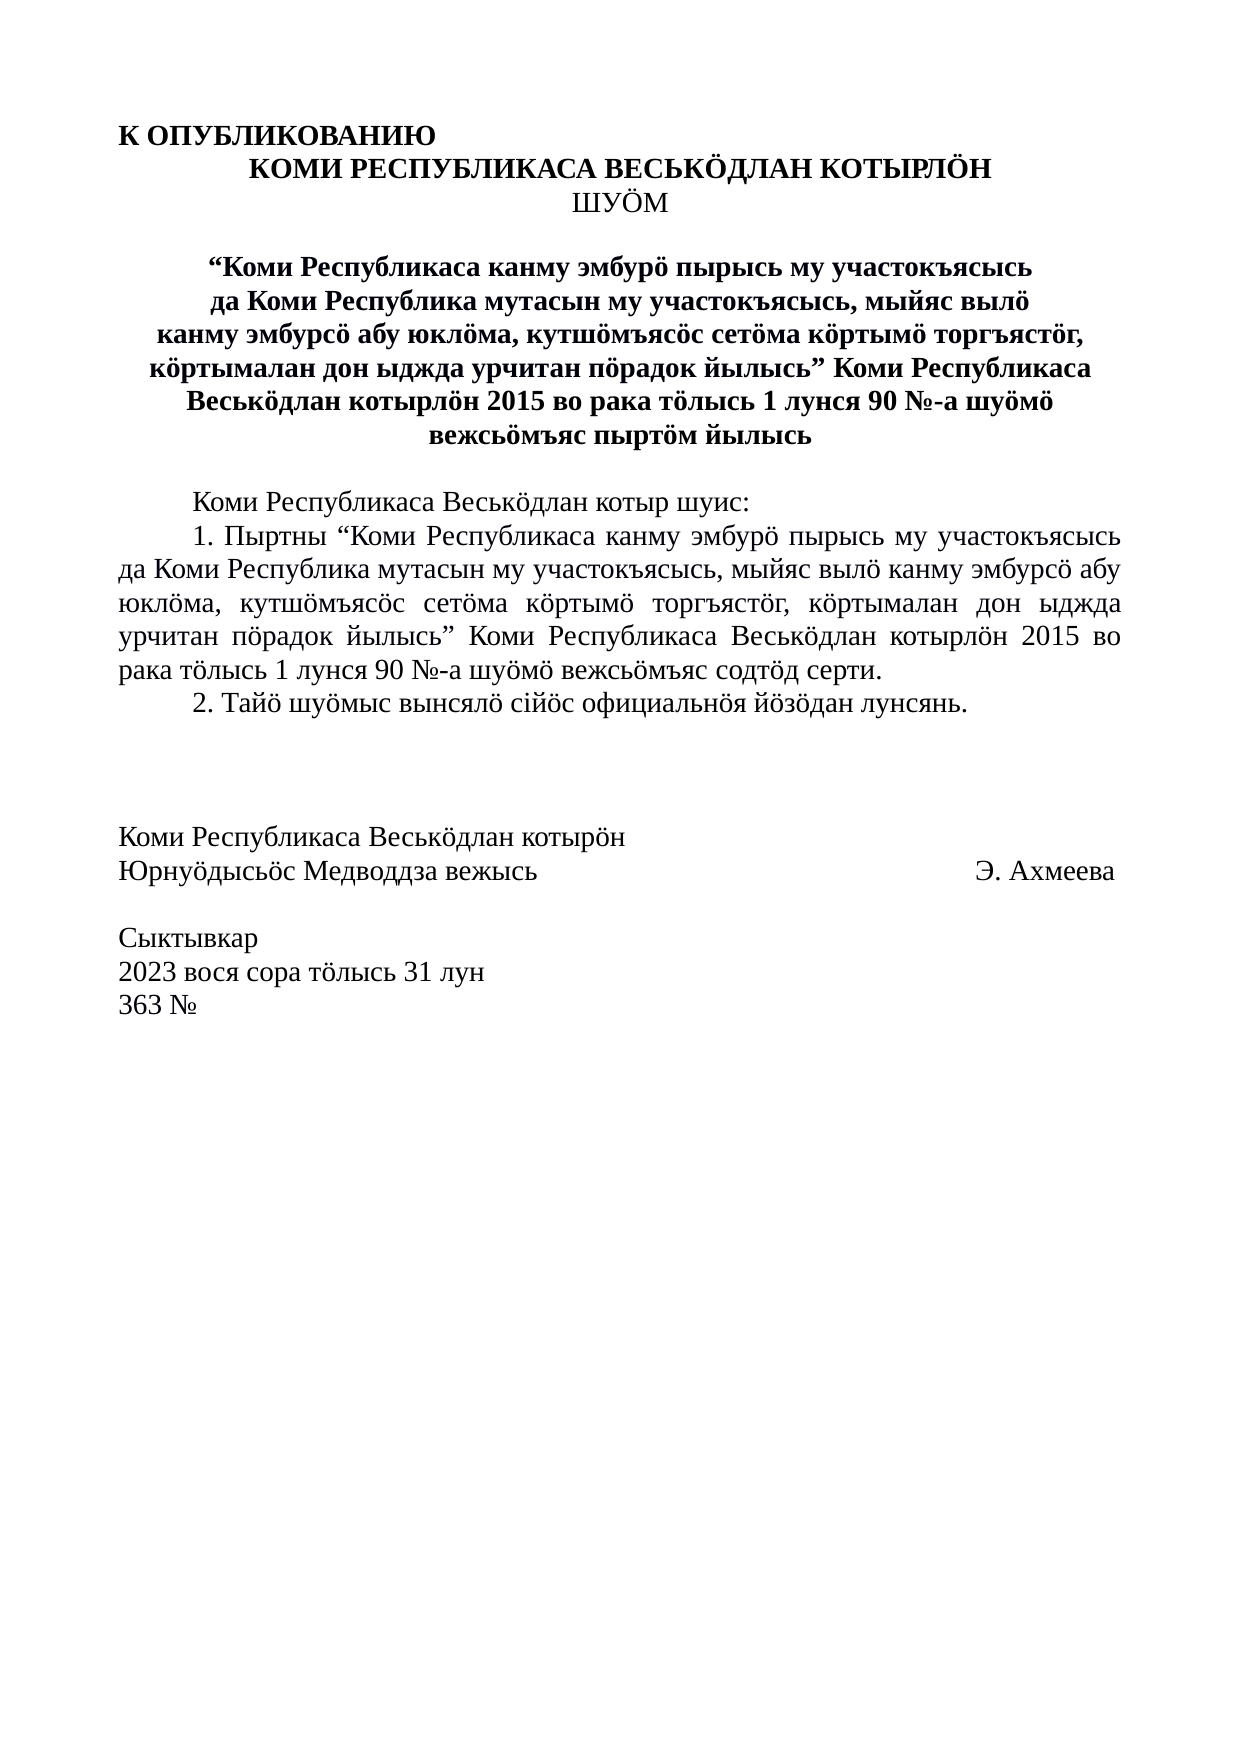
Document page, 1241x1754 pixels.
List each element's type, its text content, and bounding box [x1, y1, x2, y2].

text 363 № [118, 987, 1122, 1021]
text Сыктывкар [118, 920, 1122, 954]
text канму эмбурсӧ абу юклӧма, кутшӧмъясӧс сетӧма кӧртымӧ торгъястӧг, кӧртымалан дон ыджда урчитан пӧрадок йылысь” Коми Республикаса Веськӧдлан котырлӧн 2015 во рака тӧлысь 1 лунся 90 №-а шуӧмӧ вежсьӧмъяс пыртӧм йылысь [118, 316, 1122, 451]
text да Коми Республика мутасын му участокъясысь, мыйяс вылӧ [118, 283, 1122, 316]
text Коми Республикаса Веськӧдлан котырӧн [118, 819, 1122, 853]
subtitle ШУӦМ [118, 185, 1122, 219]
text Коми Республикаса Веськӧдлан котыр шуис: [118, 484, 1122, 518]
text 2023 вося сора тӧлысь 31 лун [118, 954, 1122, 987]
subtitle КОМИ РЕСПУБЛИКАСА ВЕСЬКӦДЛАН КОТЫРЛӦН [118, 152, 1122, 185]
subtitle К ОПУБЛИКОВАНИЮ [118, 118, 1122, 152]
text 1. Пыртны “Коми Республикаса канму эмбурӧ пырысь му участокъясысь да Коми Республика мутасын му участокъясысь, мыйяс вылӧ канму эмбурсӧ абу юклӧма, кутшӧмъясӧс сетӧма кӧртымӧ торгъястӧг, кӧртымалан дон ыджда урчитан пӧрадок йылысь” Коми Республикаса Веськӧдлан котырлӧн 2015 во рака тӧлысь 1 лунся 90 №-а шуӧмӧ вежсьӧмъяс содтӧд серти. [118, 518, 1122, 685]
text 2. Тайӧ шуӧмыс вынсялӧ сійӧс официальнӧя йӧзӧдан лунсянь. [118, 685, 1122, 719]
text “Коми Республикаса канму эмбурӧ пырысь му участокъясысь [118, 249, 1122, 283]
text Юрнуӧдысьӧс Медводдза вежысь Э. Ахмеева [118, 853, 1122, 887]
